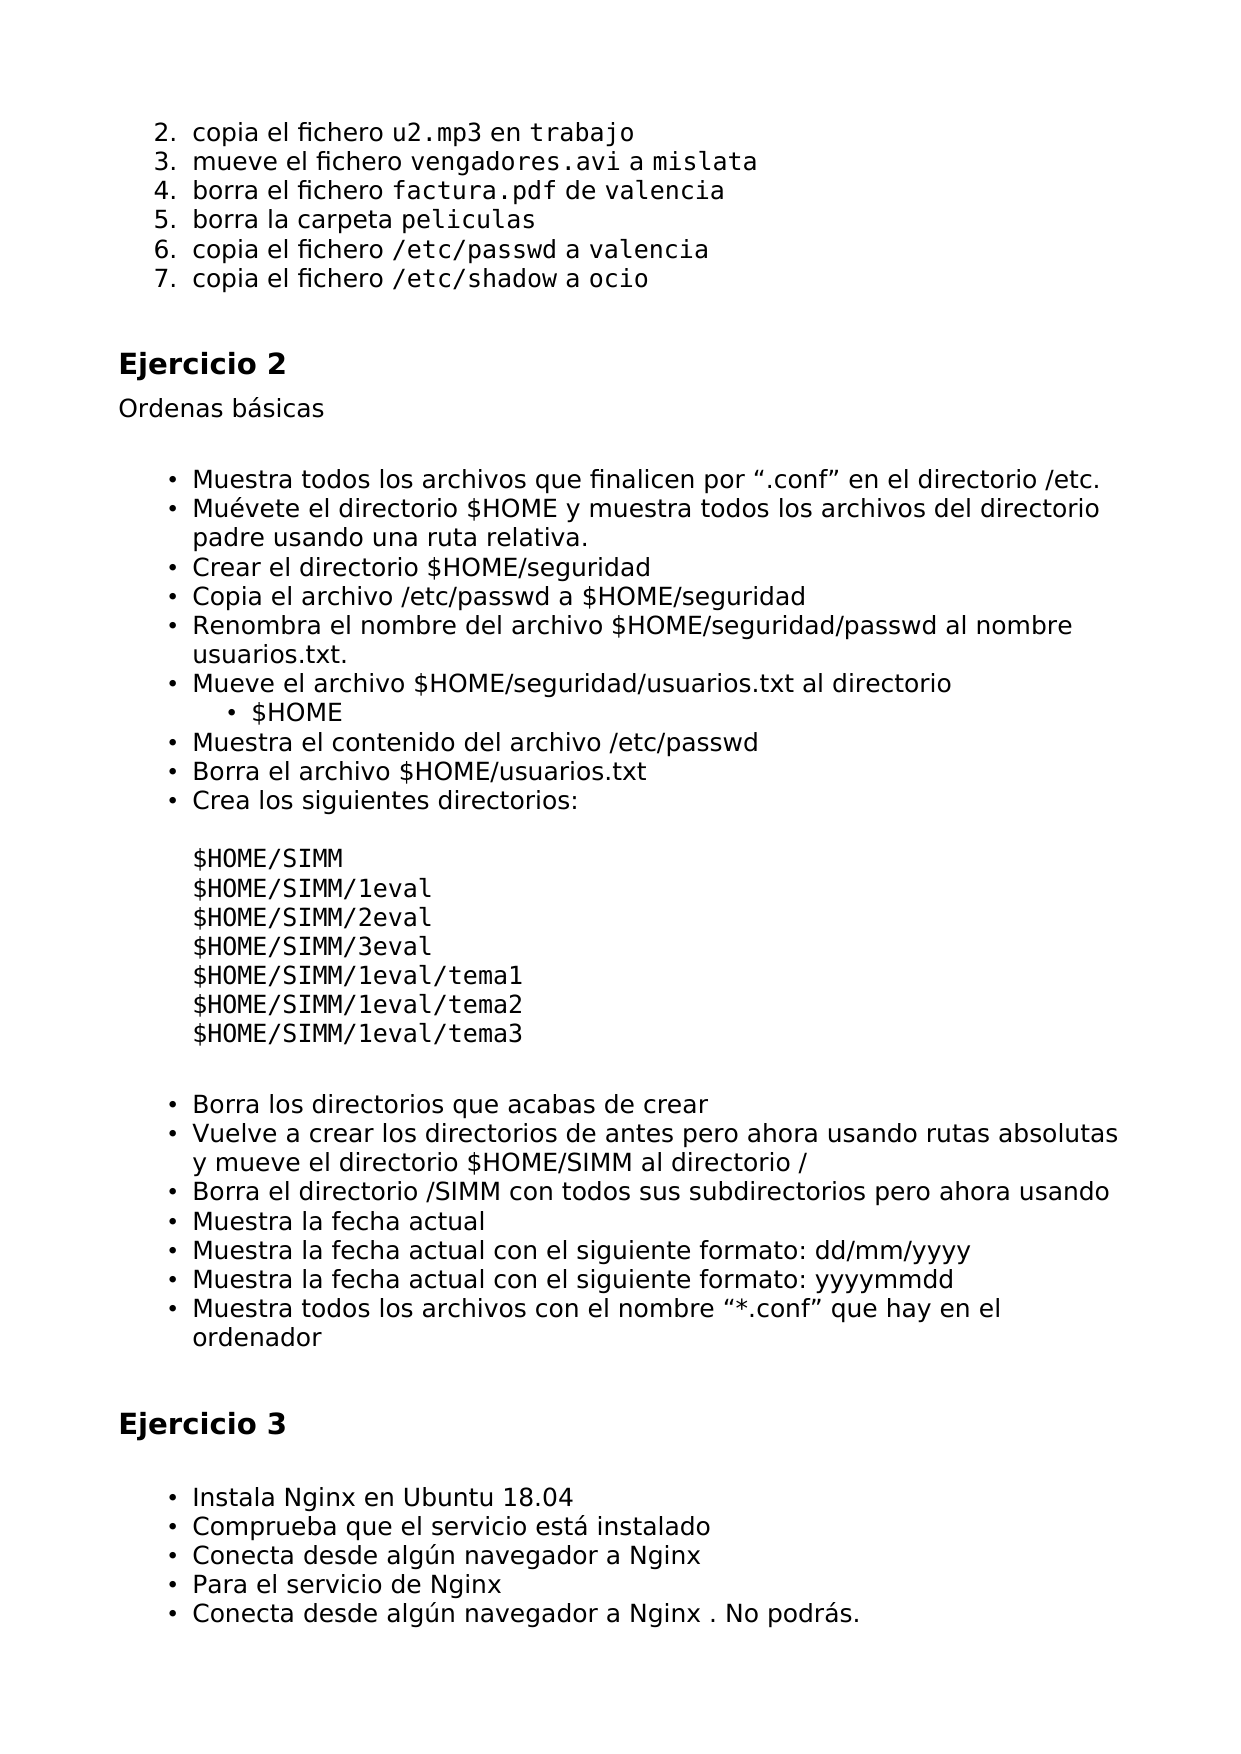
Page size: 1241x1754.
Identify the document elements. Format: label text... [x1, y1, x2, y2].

list Mueve el archivo $HOME/seguridad/usuarios.txt al directorio [177, 669, 1122, 698]
list Crea los siguientes directorios: [177, 786, 1122, 815]
list copia el fichero /etc/shadow a ocio [177, 264, 1122, 293]
list mueve el fichero vengadores.avi a mislata [177, 147, 1122, 176]
list $HOME [236, 698, 1122, 728]
text $HOME/SIMM $HOME/SIMM/1eval $HOME/SIMM/2eval $HOME/SIMM/3eval $HOME/SIMM/1eval/tema1 $HOME/SIMM/1eval/tema2 $HOME/SIMM/1eval/tema3 [118, 845, 1122, 1049]
list Borra los directorios que acabas de crear [177, 1090, 1122, 1119]
text Ordenas básicas [118, 394, 1122, 423]
list Crear el directorio $HOME/seguridad [177, 553, 1122, 582]
list Para el servicio de Nginx [177, 1571, 1122, 1600]
list Muestra la fecha actual con el siguiente formato: dd/mm/yyyy [177, 1236, 1122, 1265]
list Muestra todos los archivos que finalicen por “.conf” en el directorio /etc. [177, 465, 1122, 494]
list Renombra el nombre del archivo $HOME/seguridad/passwd al nombre usuarios.txt. [177, 611, 1122, 669]
list Copia el archivo /etc/passwd a $HOME/seguridad [177, 582, 1122, 611]
subtitle Ejercicio 3 [118, 1407, 1122, 1441]
list Instala Nginx en Ubuntu 18.04 [177, 1483, 1122, 1512]
list borra el fichero factura.pdf de valencia [177, 176, 1122, 206]
list copia el fichero u2.mp3 en trabajo [177, 118, 1122, 147]
list Muestra el contenido del archivo /etc/passwd [177, 728, 1122, 757]
list Muestra la fecha actual con el siguiente formato: yyyymmdd [177, 1265, 1122, 1294]
list Muestra todos los archivos con el nombre “*.conf” que hay en el ordenador [177, 1294, 1122, 1353]
list Conecta desde algún navegador a Nginx [177, 1541, 1122, 1571]
list Muestra la fecha actual [177, 1207, 1122, 1236]
list Borra el directorio /SIMM con todos sus subdirectorios pero ahora usando [177, 1178, 1122, 1207]
list Borra el archivo $HOME/usuarios.txt [177, 757, 1122, 786]
list Vuelve a crear los directorios de antes pero ahora usando rutas absolutas y mueve el directorio $HOME/SIMM al directorio / [177, 1119, 1122, 1178]
subtitle Ejercicio 2 [118, 348, 1122, 382]
list Comprueba que el servicio está instalado [177, 1512, 1122, 1541]
list Conecta desde algún navegador a Nginx . No podrás. [177, 1600, 1122, 1629]
list Muévete el directorio $HOME y muestra todos los archivos del directorio padre usando una ruta relativa. [177, 494, 1122, 553]
list borra la carpeta peliculas [177, 206, 1122, 235]
list copia el fichero /etc/passwd a valencia [177, 235, 1122, 264]
